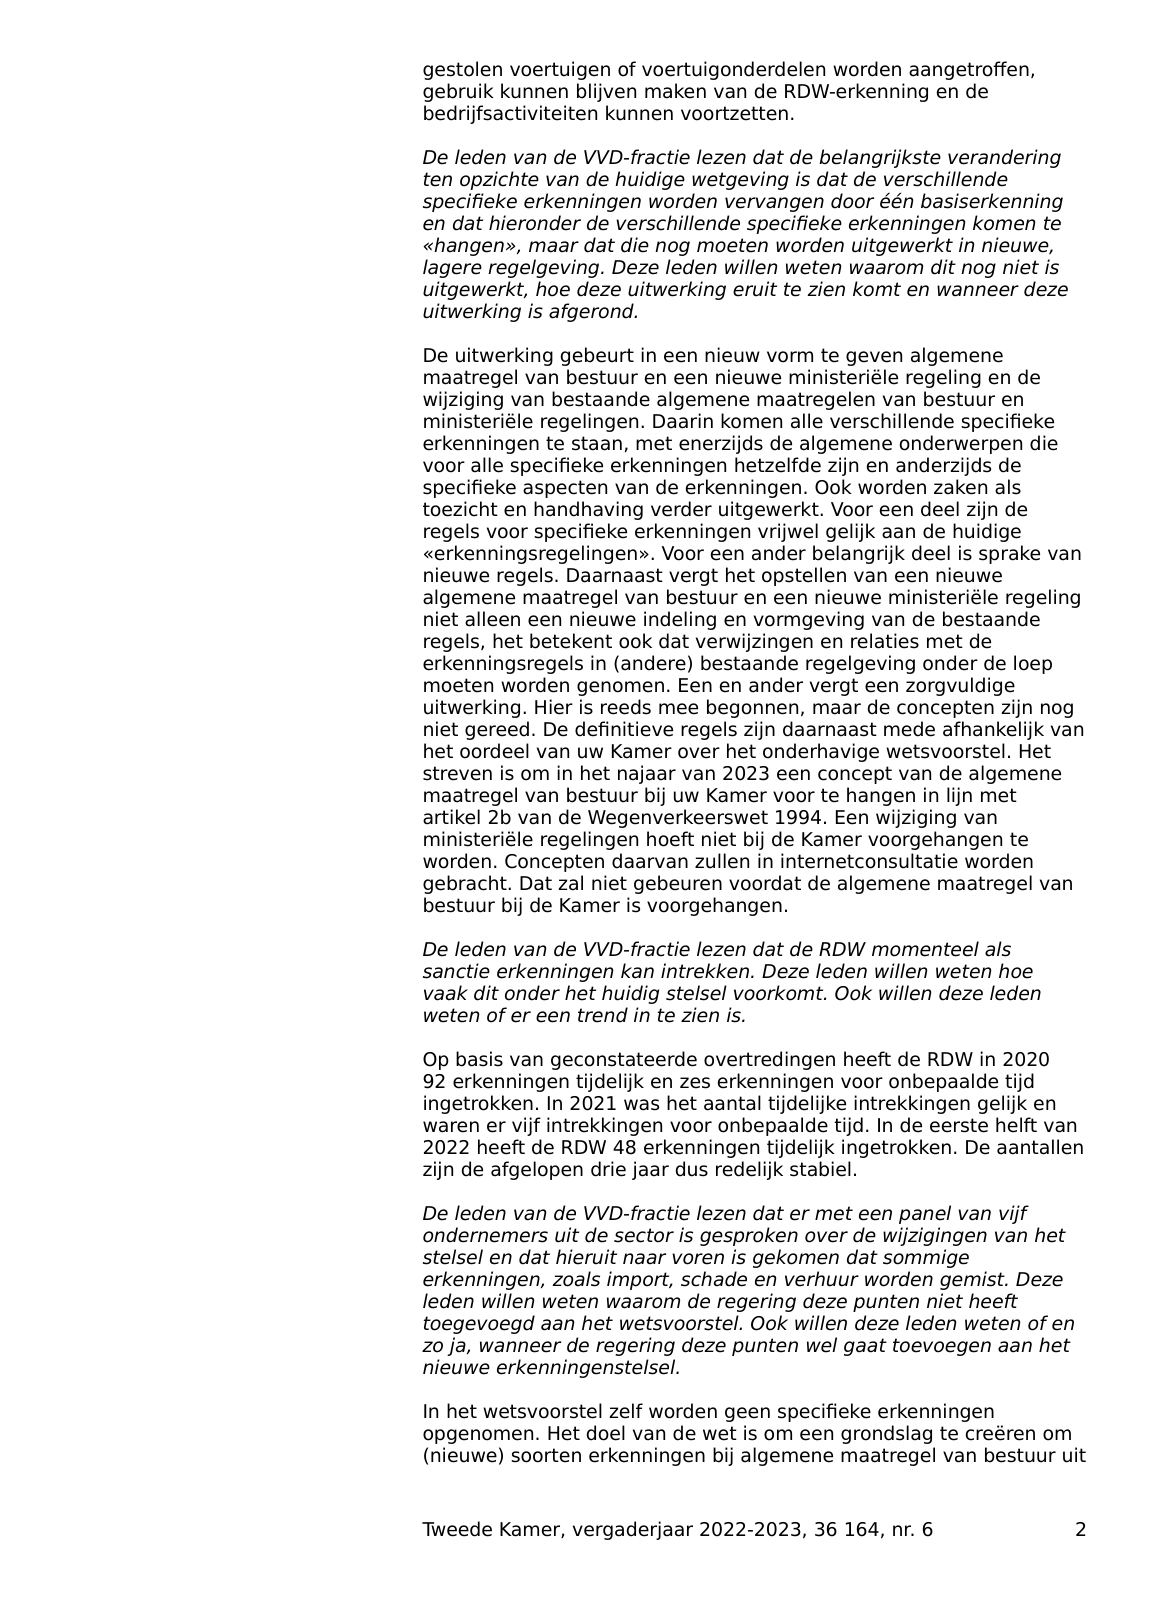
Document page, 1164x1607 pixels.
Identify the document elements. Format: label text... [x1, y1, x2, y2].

text gestolen voertuigen of voertuigonderdelen worden aangetroffen, gebruik kunnen blijven maken van de RDW-erkenning en de bedrijfsactiviteiten kunnen voortzetten. [422, 59, 1087, 125]
text De leden van de VVD-fractie lezen dat de belangrijkste verandering ten opzichte van de huidige wetgeving is dat de verschillende specifieke erkenningen worden vervangen door één basiserkenning en dat hieronder de verschillende specifieke erkenningen komen te «hangen», maar dat die nog moeten worden uitgewerkt in nieuwe, lagere regelgeving. Deze leden willen weten waarom dit nog niet is uitgewerkt, hoe deze uitwerking eruit te zien komt en wanneer deze uitwerking is afgerond. [422, 147, 1087, 323]
text De leden van de VVD-fractie lezen dat er met een panel van vijf ondernemers uit de sector is gesproken over de wijzigingen van het stelsel en dat hieruit naar voren is gekomen dat sommige erkenningen, zoals import, schade en verhuur worden gemist. Deze leden willen weten waarom de regering deze punten niet heeft toegevoegd aan het wetsvoorstel. Ook willen deze leden weten of en zo ja, wanneer de regering deze punten wel gaat toevoegen aan het nieuwe erkenningenstelsel. [422, 1203, 1087, 1379]
text In het wetsvoorstel zelf worden geen specifieke erkenningen opgenomen. Het doel van de wet is om een grondslag te creëren om (nieuwe) soorten erkenningen bij algemene maatregel van bestuur uit [422, 1401, 1087, 1467]
text Op basis van geconstateerde overtredingen heeft de RDW in 2020 92 erkenningen tijdelijk en zes erkenningen voor onbepaalde tijd ingetrokken. In 2021 was het aantal tijdelijke intrekkingen gelijk en waren er vijf intrekkingen voor onbepaalde tijd. In de eerste helft van 2022 heeft de RDW 48 erkenningen tijdelijk ingetrokken. De aantallen zijn de afgelopen drie jaar dus redelijk stabiel. [422, 1049, 1087, 1181]
text De leden van de VVD-fractie lezen dat de RDW momenteel als sanctie erkenningen kan intrekken. Deze leden willen weten hoe vaak dit onder het huidig stelsel voorkomt. Ook willen deze leden weten of er een trend in te zien is. [422, 939, 1087, 1027]
text De uitwerking gebeurt in een nieuw vorm te geven algemene maatregel van bestuur en een nieuwe ministeriële regeling en de wijziging van bestaande algemene maatregelen van bestuur en ministeriële regelingen. Daarin komen alle verschillende specifieke erkenningen te staan, met enerzijds de algemene onderwerpen die voor alle specifieke erkenningen hetzelfde zijn en anderzijds de specifieke aspecten van de erkenningen. Ook worden zaken als toezicht en handhaving verder uitgewerkt. Voor een deel zijn de regels voor specifieke erkenningen vrijwel gelijk aan de huidige «erkenningsregelingen». Voor een ander belangrijk deel is sprake van nieuwe regels. Daarnaast vergt het opstellen van een nieuwe algemene maatregel van bestuur en een nieuwe ministeriële regeling niet alleen een nieuwe indeling en vormgeving van de bestaande regels, het betekent ook dat verwijzingen en relaties met de erkenningsregels in (andere) bestaande regelgeving onder de loep moeten worden genomen. Een en ander vergt een zorgvuldige uitwerking. Hier is reeds mee begonnen, maar de concepten zijn nog niet gereed. De definitieve regels zijn daarnaast mede afhankelijk van het oordeel van uw Kamer over het onderhavige wetsvoorstel. Het streven is om in het najaar van 2023 een concept van de algemene maatregel van bestuur bij uw Kamer voor te hangen in lijn met artikel 2b van de Wegenverkeerswet 1994. Een wijziging van ministeriële regelingen hoeft niet bij de Kamer voorgehangen te worden. Concepten daarvan zullen in internetconsultatie worden gebracht. Dat zal niet gebeuren voordat de algemene maatregel van bestuur bij de Kamer is voorgehangen. [422, 345, 1087, 917]
